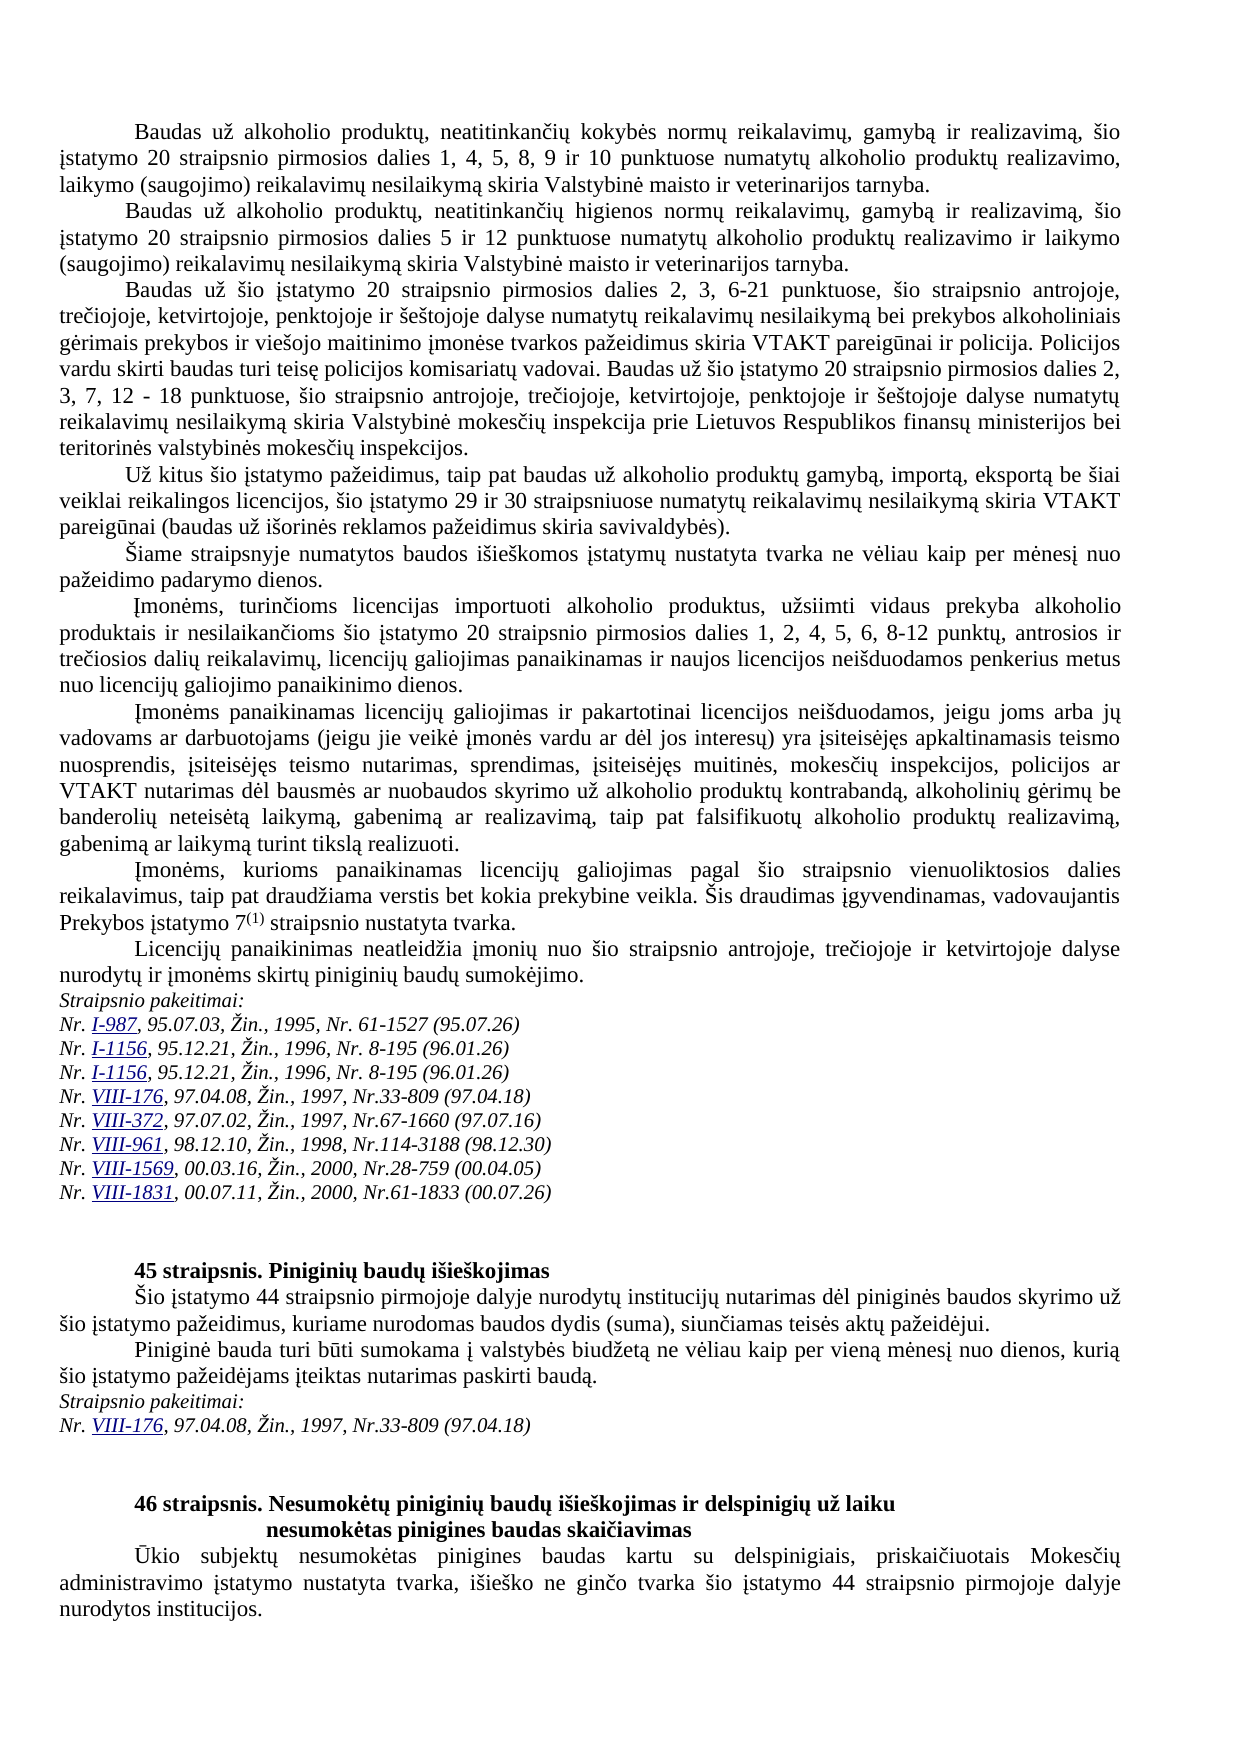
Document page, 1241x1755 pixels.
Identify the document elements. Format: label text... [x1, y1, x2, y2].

text Piniginė bauda turi būti sumokama į valstybės biudžetą ne vėliau kaip per vieną mėnesį nuo dienos, kurią šio įstatymo pažeidėjams įteiktas nutarimas paskirti baudą. [59, 1336, 1122, 1389]
text Nr. VIII-176, 97.04.08, Žin., 1997, Nr.33-809 (97.04.18) [59, 1413, 1122, 1437]
text Šio įstatymo 44 straipsnio pirmojoje dalyje nurodytų institucijų nutarimas dėl piniginės baudos skyrimo už šio įstatymo pažeidimus, kuriame nurodomas baudos dydis (suma), siunčiamas teisės aktų pažeidėjui. [59, 1283, 1122, 1336]
text Straipsnio pakeitimai: [59, 988, 1122, 1012]
text nesumokėtas pinigines baudas skaičiavimas [266, 1516, 1122, 1542]
text Šiame straipsnyje numatytos baudos išieškomos įstatymų nustatyta tvarka ne vėliau kaip per mėnesį nuo pažeidimo padarymo dienos. [59, 540, 1122, 592]
text Baudas už alkoholio produktų, neatitinkančių higienos normų reikalavimų, gamybą ir realizavimą, šio įstatymo 20 straipsnio pirmosios dalies 5 ir 12 punktuose numatytų alkoholio produktų realizavimo ir laikymo (saugojimo) reikalavimų nesilaikymą skiria Valstybinė maisto ir veterinarijos tarnyba. [59, 197, 1122, 276]
text Įmonėms, turinčioms licencijas importuoti alkoholio produktus, užsiimti vidaus prekyba alkoholio produktais ir nesilaikančioms šio įstatymo 20 straipsnio pirmosios dalies 1, 2, 4, 5, 6, 8-12 punktų, antrosios ir trečiosios dalių reikalavimų, licencijų galiojimas panaikinamas ir naujos licencijos neišduodamos penkerius metus nuo licencijų galiojimo panaikinimo dienos. [59, 592, 1122, 698]
text Straipsnio pakeitimai: [59, 1389, 1122, 1413]
text Licencijų panaikinimas neatleidžia įmonių nuo šio straipsnio antrojoje, trečiojoje ir ketvirtojoje dalyse nurodytų ir įmonėms skirtų piniginių baudų sumokėjimo. [59, 935, 1122, 988]
text 46 straipsnis. Nesumokėtų piniginių baudų išieškojimas ir delspinigių už laiku [134, 1490, 1122, 1516]
text Įmonėms panaikinamas licencijų galiojimas ir pakartotinai licencijos neišduodamos, jeigu joms arba jų vadovams ar darbuotojams (jeigu jie veikė įmonės vardu ar dėl jos interesų) yra įsiteisėjęs apkaltinamasis teismo nuosprendis, įsiteisėjęs teismo nutarimas, sprendimas, įsiteisėjęs muitinės, mokesčių inspekcijos, policijos ar VTAKT nutarimas dėl bausmės ar nuobaudos skyrimo už alkoholio produktų kontrabandą, alkoholinių gėrimų be banderolių neteisėtą laikymą, gabenimą ar realizavimą, taip pat falsifikuotų alkoholio produktų realizavimą, gabenimą ar laikymą turint tikslą realizuoti. [59, 698, 1122, 856]
text Nr. VIII-176, 97.04.08, Žin., 1997, Nr.33-809 (97.04.18) [59, 1084, 1122, 1108]
text Įmonėms, kurioms panaikinamas licencijų galiojimas pagal šio straipsnio vienuoliktosios dalies reikalavimus, taip pat draudžiama verstis bet kokia prekybine veikla. Šis draudimas įgyvendinamas, vadovaujantis Prekybos įstatymo 7(1) straipsnio nustatyta tvarka. [59, 856, 1122, 935]
text Nr. I-987, 95.07.03, Žin., 1995, Nr. 61-1527 (95.07.26) [59, 1012, 1122, 1036]
text Nr. VIII-1831, 00.07.11, Žin., 2000, Nr.61-1833 (00.07.26) [59, 1180, 1122, 1204]
text Nr. VIII-1569, 00.03.16, Žin., 2000, Nr.28-759 (00.04.05) [59, 1156, 1122, 1180]
text Už kitus šio įstatymo pažeidimus, taip pat baudas už alkoholio produktų gamybą, importą, eksportą be šiai veiklai reikalingos licencijos, šio įstatymo 29 ir 30 straipsniuose numatytų reikalavimų nesilaikymą skiria VTAKT pareigūnai (baudas už išorinės reklamos pažeidimus skiria savivaldybės). [59, 461, 1122, 540]
text Ūkio subjektų nesumokėtas pinigines baudas kartu su delspinigiais, priskaičiuotais Mokesčių administravimo įstatymo nustatyta tvarka, išieško ne ginčo tvarka šio įstatymo 44 straipsnio pirmojoje dalyje nurodytos institucijos. [59, 1542, 1122, 1621]
text Nr. I-1156, 95.12.21, Žin., 1996, Nr. 8-195 (96.01.26) [59, 1060, 1122, 1084]
text Baudas už šio įstatymo 20 straipsnio pirmosios dalies 2, 3, 6-21 punktuose, šio straipsnio antrojoje, trečiojoje, ketvirtojoje, penktojoje ir šeštojoje dalyse numatytų reikalavimų nesilaikymą bei prekybos alkoholiniais gėrimais prekybos ir viešojo maitinimo įmonėse tvarkos pažeidimus skiria VTAKT pareigūnai ir policija. Policijos vardu skirti baudas turi teisę policijos komisariatų vadovai. Baudas už šio įstatymo 20 straipsnio pirmosios dalies 2, 3, 7, 12 - 18 punktuose, šio straipsnio antrojoje, trečiojoje, ketvirtojoje, penktojoje ir šeštojoje dalyse numatytų reikalavimų nesilaikymą skiria Valstybinė mokesčių inspekcija prie Lietuvos Respublikos finansų ministerijos bei teritorinės valstybinės mokesčių inspekcijos. [59, 276, 1122, 461]
text Nr. I-1156, 95.12.21, Žin., 1996, Nr. 8-195 (96.01.26) [59, 1036, 1122, 1060]
text Nr. VIII-372, 97.07.02, Žin., 1997, Nr.67-1660 (97.07.16) [59, 1108, 1122, 1132]
text Nr. VIII-961, 98.12.10, Žin., 1998, Nr.114-3188 (98.12.30) [59, 1132, 1122, 1156]
text 45 straipsnis. Piniginių baudų išieškojimas [59, 1257, 1122, 1283]
text Baudas už alkoholio produktų, neatitinkančių kokybės normų reikalavimų, gamybą ir realizavimą, šio įstatymo 20 straipsnio pirmosios dalies 1, 4, 5, 8, 9 ir 10 punktuose numatytų alkoholio produktų realizavimo, laikymo (saugojimo) reikalavimų nesilaikymą skiria Valstybinė maisto ir veterinarijos tarnyba. [59, 118, 1122, 197]
